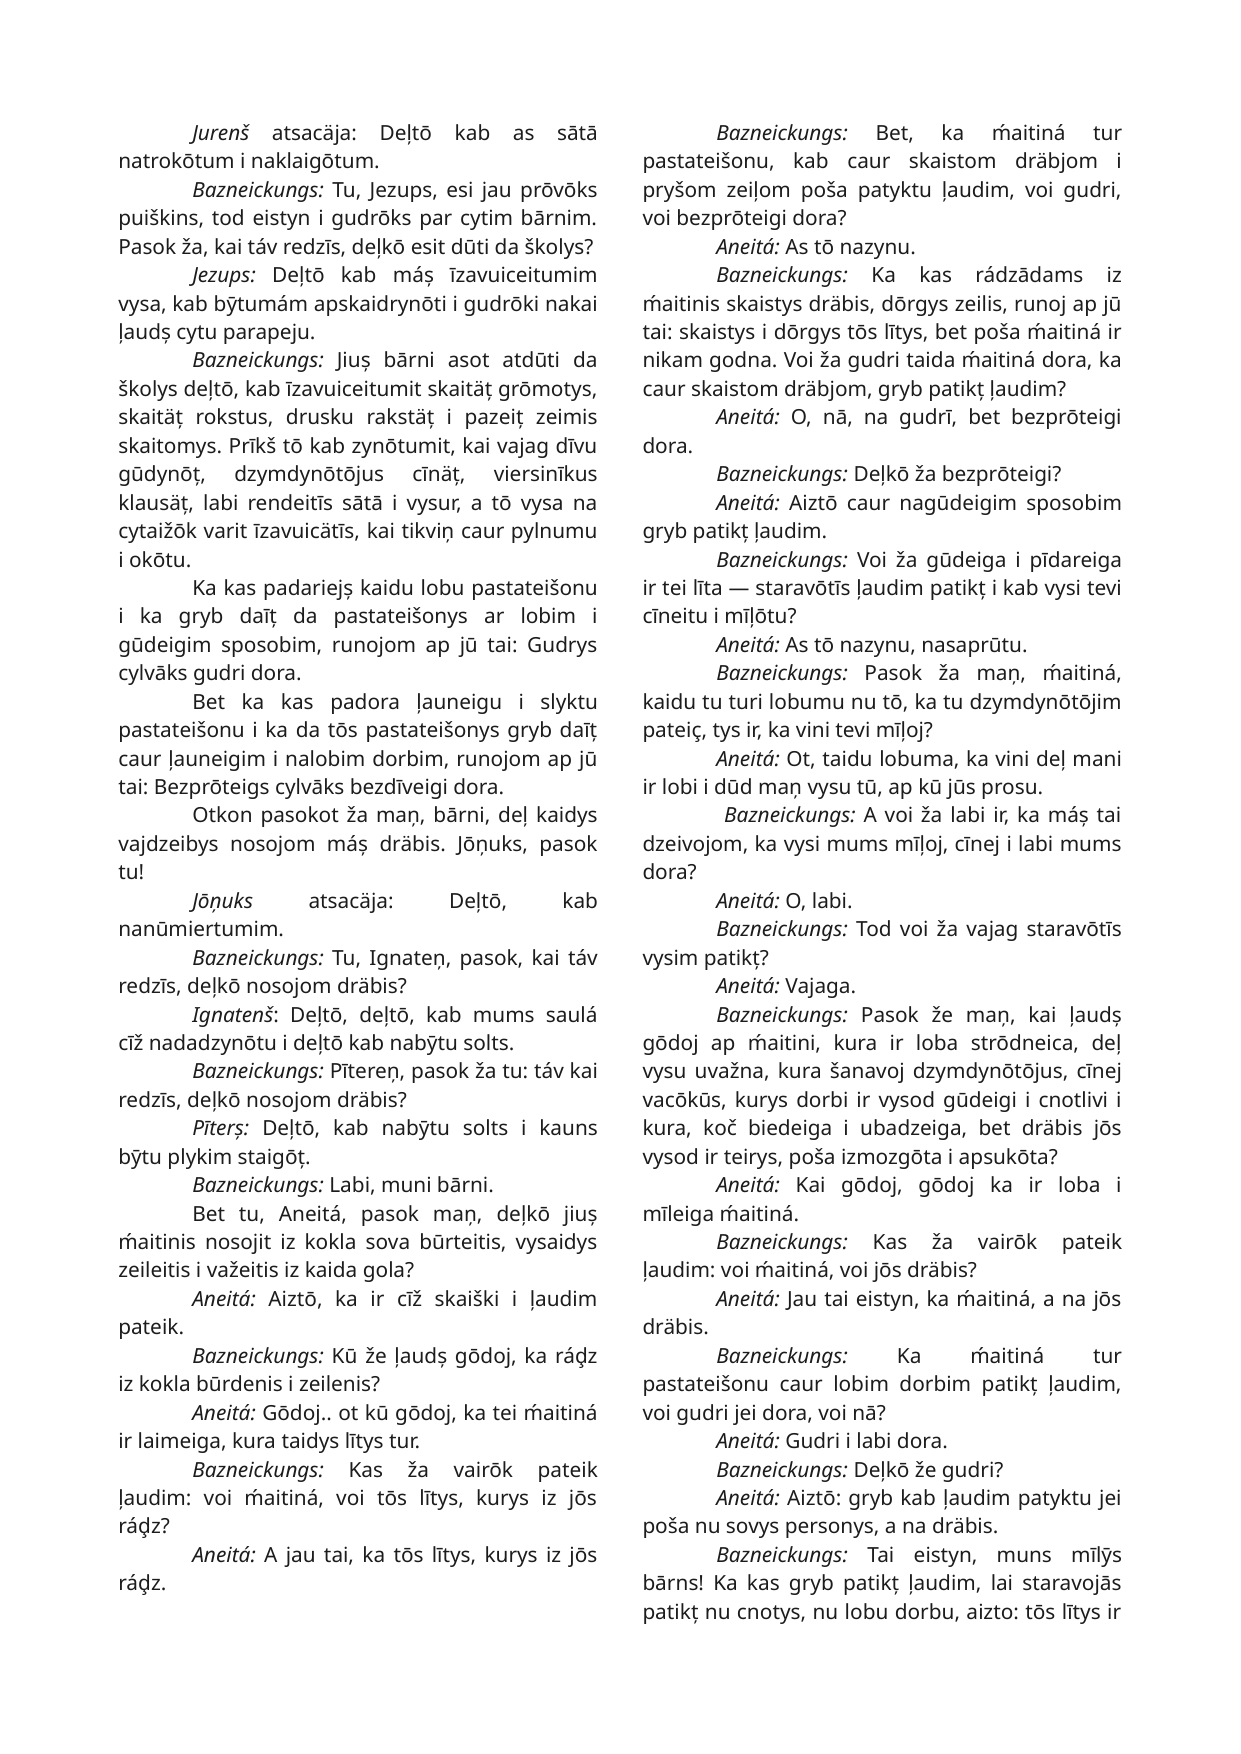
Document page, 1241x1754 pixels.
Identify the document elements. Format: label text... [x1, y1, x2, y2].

text Aneitá: Vajaga. [642, 971, 1122, 1000]
text Aneitá: A jau tai, ka tōs lītys, kurys iz jōs ráḑz. [118, 1540, 598, 1597]
text Bazneickungs: Pītereņ, pasok ža tu: táv kai redzīs, deļkō nosojom dräbis? [118, 1057, 598, 1113]
text Bazneickungs: Ka kas rádzādams iz ḿaitinis skaistys dräbis, dōrgys zeilis, runoj ap jū tai: skaistys i dōrgys tōs lītys, bet poša ḿaitiná ir nikam godna. Voi ža gudri taida ḿaitiná dora, ka caur skaistom dräbjom, gryb patikț ļaudim? [642, 260, 1122, 402]
text Aneitá: As tō nazynu. [642, 232, 1122, 260]
text Bazneickungs: Deļkō ža bezprōteigi? [642, 459, 1122, 488]
text Ka kas padariejș kaidu lobu pastateišonu i ka gryb daīț da pastateišonys ar lobim i gūdeigim sposobim, runojom ap jū tai: Gudrys cylvāks gudri dora. [118, 573, 598, 687]
text Bazneickungs: Pasok že maņ, kai ļaudș gōdoj ap ḿaitini, kura ir loba strōdneica, deļ vysu uvažna, kura šanavoj dzymdynōtōjus, cīnej vacōkūs, kurys dorbi ir vysod gūdeigi i cnotlivi i kura, koč biedeiga i ubadzeiga, bet dräbis jōs vysod ir teirys, poša izmozgōta i apsukōta? [642, 1000, 1122, 1170]
text Bazneickungs: Labi, muni bārni. [118, 1170, 598, 1199]
text Bazneickungs: Kas ža vairōk pateik ļaudim: voi ḿaitiná, voi jōs dräbis? [642, 1227, 1122, 1284]
text Bazneickungs: Kū že ļaudș gōdoj, ka ráḑz iz kokla būrdenis i zeilenis? [118, 1341, 598, 1398]
text Aneitá: Gōdoj.. ot kū gōdoj, ka tei ḿaitiná ir laimeiga, kura taidys lītys tur. [118, 1398, 598, 1455]
text Bazneickungs: Jiuș bārni asot atdūti da školys deļtō, kab īzavuiceitumit skaitäț grōmotys, skaitäț rokstus, drusku rakstäț i pazeiț zeimis skaitomys. Prīkš tō kab zynōtumit, kai vajag dīvu gūdynōț, dzymdynōtōjus cīnäț, viersinīkus klausäț, labi rendeitīs sātā i vysur, a tō vysa na cytaižōk varit īzavuicätīs, kai tikviņ caur pylnumu i okōtu. [118, 346, 598, 573]
text Bazneickungs: Tai eistyn, muns mīlȳs bārns! Ka kas gryb patikț ļaudim, lai staravojās patikț nu cnotys, nu lobu dorbu, aizto: tōs lītys ir [642, 1540, 1122, 1625]
text Bet ka kas padora ļauneigu i slyktu pastateišonu i ka da tōs pastateišonys gryb daīț caur ļauneigim i nalobim dorbim, runojom ap jū tai: Bezprōteigs cylvāks bezdīveigi dora. [118, 687, 598, 801]
text Aneitá: O, labi. [642, 886, 1122, 914]
text Bet tu, Aneitá, pasok maņ, deļkō jiuș ḿaitinis nosojit iz kokla sova būrteitis, vysaidys zeileitis i važeitis iz kaida gola? [118, 1199, 598, 1284]
text Aneitá: Ot, taidu lobuma, ka vini deļ mani ir lobi i dūd maņ vysu tū, ap kū jūs prosu. [642, 744, 1122, 801]
text Bazneickungs: Bet, ka ḿaitiná tur pastateišonu, kab caur skaistom dräbjom i pryšom zeiļom poša patyktu ļaudim, voi gudri, voi bezprōteigi dora? [642, 118, 1122, 232]
text Aneitá: O, nā, na gudrī, bet bezprōteigi dora. [642, 402, 1122, 459]
text Aneitá: Kai gōdoj, gōdoj ka ir loba i mīleiga ḿaitiná. [642, 1170, 1122, 1227]
text Bazneickungs: Ka ḿaitiná tur pastateišonu caur lobim dorbim patikț ļaudim, voi gudri jei dora, voi nā? [642, 1341, 1122, 1426]
text Pīterș: Deļtō, kab nabȳtu solts i kauns bȳtu plykim staigōț. [118, 1113, 598, 1170]
text Bazneickungs: Voi ža gūdeiga i pīdareiga ir tei līta — staravōtīs ļaudim patikț i kab vysi tevi cīneitu i mīļōtu? [642, 545, 1122, 630]
text Aneitá: Jau tai eistyn, ka ḿaitiná, a na jōs dräbis. [642, 1284, 1122, 1341]
text Aneitá: Aiztō caur nagūdeigim sposobim gryb patikț ļaudim. [642, 488, 1122, 545]
text Aneitá: Aiztō, ka ir cīž skaiški i ļaudim pateik. [118, 1284, 598, 1341]
text Jurenš atsacäja: Deļtō kab as sātā natrokōtum i naklaigōtum. [118, 118, 598, 175]
text Bazneickungs: Kas ža vairōk pateik ļaudim: voi ḿaitiná, voi tōs lītys, kurys iz jōs ráḑz? [118, 1455, 598, 1540]
text Jōņuks atsacäja: Deļtō, kab nanūmiertumim. [118, 886, 598, 943]
text Aneitá: Aiztō: gryb kab ļaudim patyktu jei poša nu sovys personys, a na dräbis. [642, 1483, 1122, 1540]
text Bazneickungs: Tod voi ža vajag staravōtīs vysim patikț? [642, 914, 1122, 971]
text Ignatenš: Deļtō, deļtō, kab mums saulá cīž nadadzynōtu i deļtō kab nabȳtu solts. [118, 1000, 598, 1057]
text Jezups: Deļtō kab máș īzavuiceitumim vysa, kab bȳtumám apskaidrynōti i gudrōki nakai ļaudș cytu parapeju. [118, 260, 598, 346]
text Aneitá: As tō nazynu, nasaprūtu. [642, 630, 1122, 658]
text Aneitá: Gudri i labi dora. [642, 1426, 1122, 1455]
text Bazneickungs: A voi ža labi ir, ka máș tai dzeivojom, ka vysi mums mīļoj, cīnej i labi mums dora? [642, 801, 1122, 886]
text Bazneickungs: Deļkō že gudri? [642, 1455, 1122, 1483]
text Bazneickungs: Tu, Ignateņ, pasok, kai táv redzīs, deļkō nosojom dräbis? [118, 943, 598, 1000]
text Bazneickungs: Pasok ža maņ, ḿaitiná, kaidu tu turi lobumu nu tō, ka tu dzymdynōtōjim pateiç, tys ir, ka vini tevi mīļoj? [642, 658, 1122, 744]
text Otkon pasokot ža maņ, bārni, deļ kaidys vajdzeibys nosojom máș dräbis. Jōņuks, pasok tu! [118, 801, 598, 886]
text Bazneickungs: Tu, Jezups, esi jau prōvōks puiškins, tod eistyn i gudrōks par cytim bārnim. Pasok ža, kai táv redzīs, deļkō esit dūti da školys? [118, 175, 598, 260]
